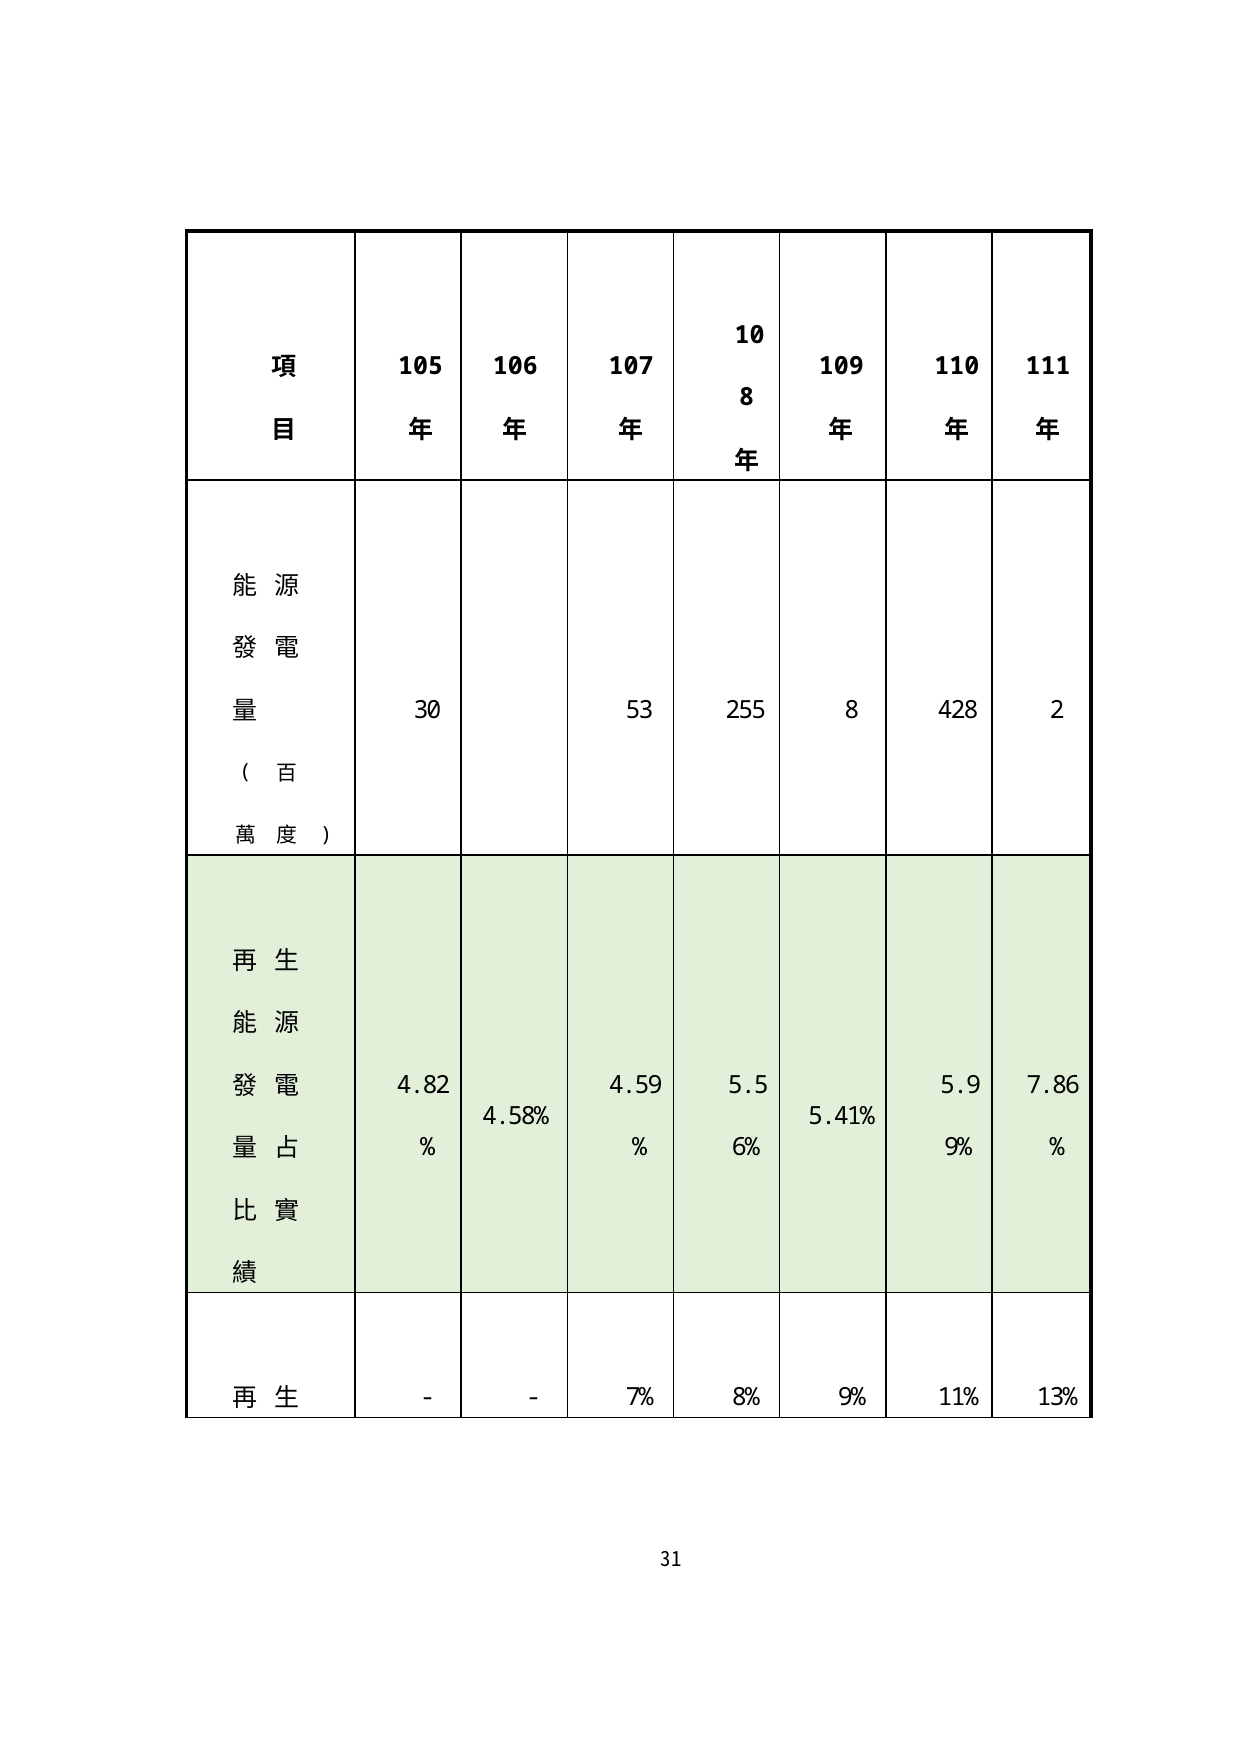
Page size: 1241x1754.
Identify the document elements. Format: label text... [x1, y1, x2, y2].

table_header 108年 [674, 233, 779, 479]
table_header 111年 [993, 233, 1089, 479]
table_cell 30 [356, 481, 460, 854]
table_cell 5.56% [674, 856, 779, 1292]
table_cell 能源發電量(百萬度) [188, 481, 354, 854]
table_header 109年 [780, 233, 885, 479]
table_cell 428 [887, 481, 991, 854]
table_cell 再生能源發電量占比實績 [188, 856, 354, 1292]
table_cell 2 [993, 481, 1089, 854]
table_cell [462, 481, 567, 854]
table_cell 5.99% [887, 856, 991, 1292]
table_cell 13% [993, 1293, 1089, 1417]
table_cell 255 [674, 481, 779, 854]
table_cell 8% [674, 1293, 779, 1417]
table_cell 4.82% [356, 856, 460, 1292]
table_cell 11% [887, 1293, 991, 1417]
table_cell 7% [568, 1293, 673, 1417]
table_cell 9% [780, 1293, 885, 1417]
table_cell - [356, 1293, 460, 1417]
table_header 項 目 [188, 233, 354, 479]
table_header 107年 [568, 233, 673, 479]
table_cell 5.41% [780, 856, 885, 1292]
table_cell 再生 [188, 1293, 354, 1417]
table_cell - [462, 1293, 567, 1417]
table_cell 4.58% [462, 856, 567, 1292]
table_header 105年 [356, 233, 460, 479]
table_cell 53 [568, 481, 673, 854]
table_cell 8 [780, 481, 885, 854]
table_cell 4.59% [568, 856, 673, 1292]
table_header 110年 [887, 233, 991, 479]
table_cell 7.86% [993, 856, 1089, 1292]
table_header 106年 [462, 233, 567, 479]
